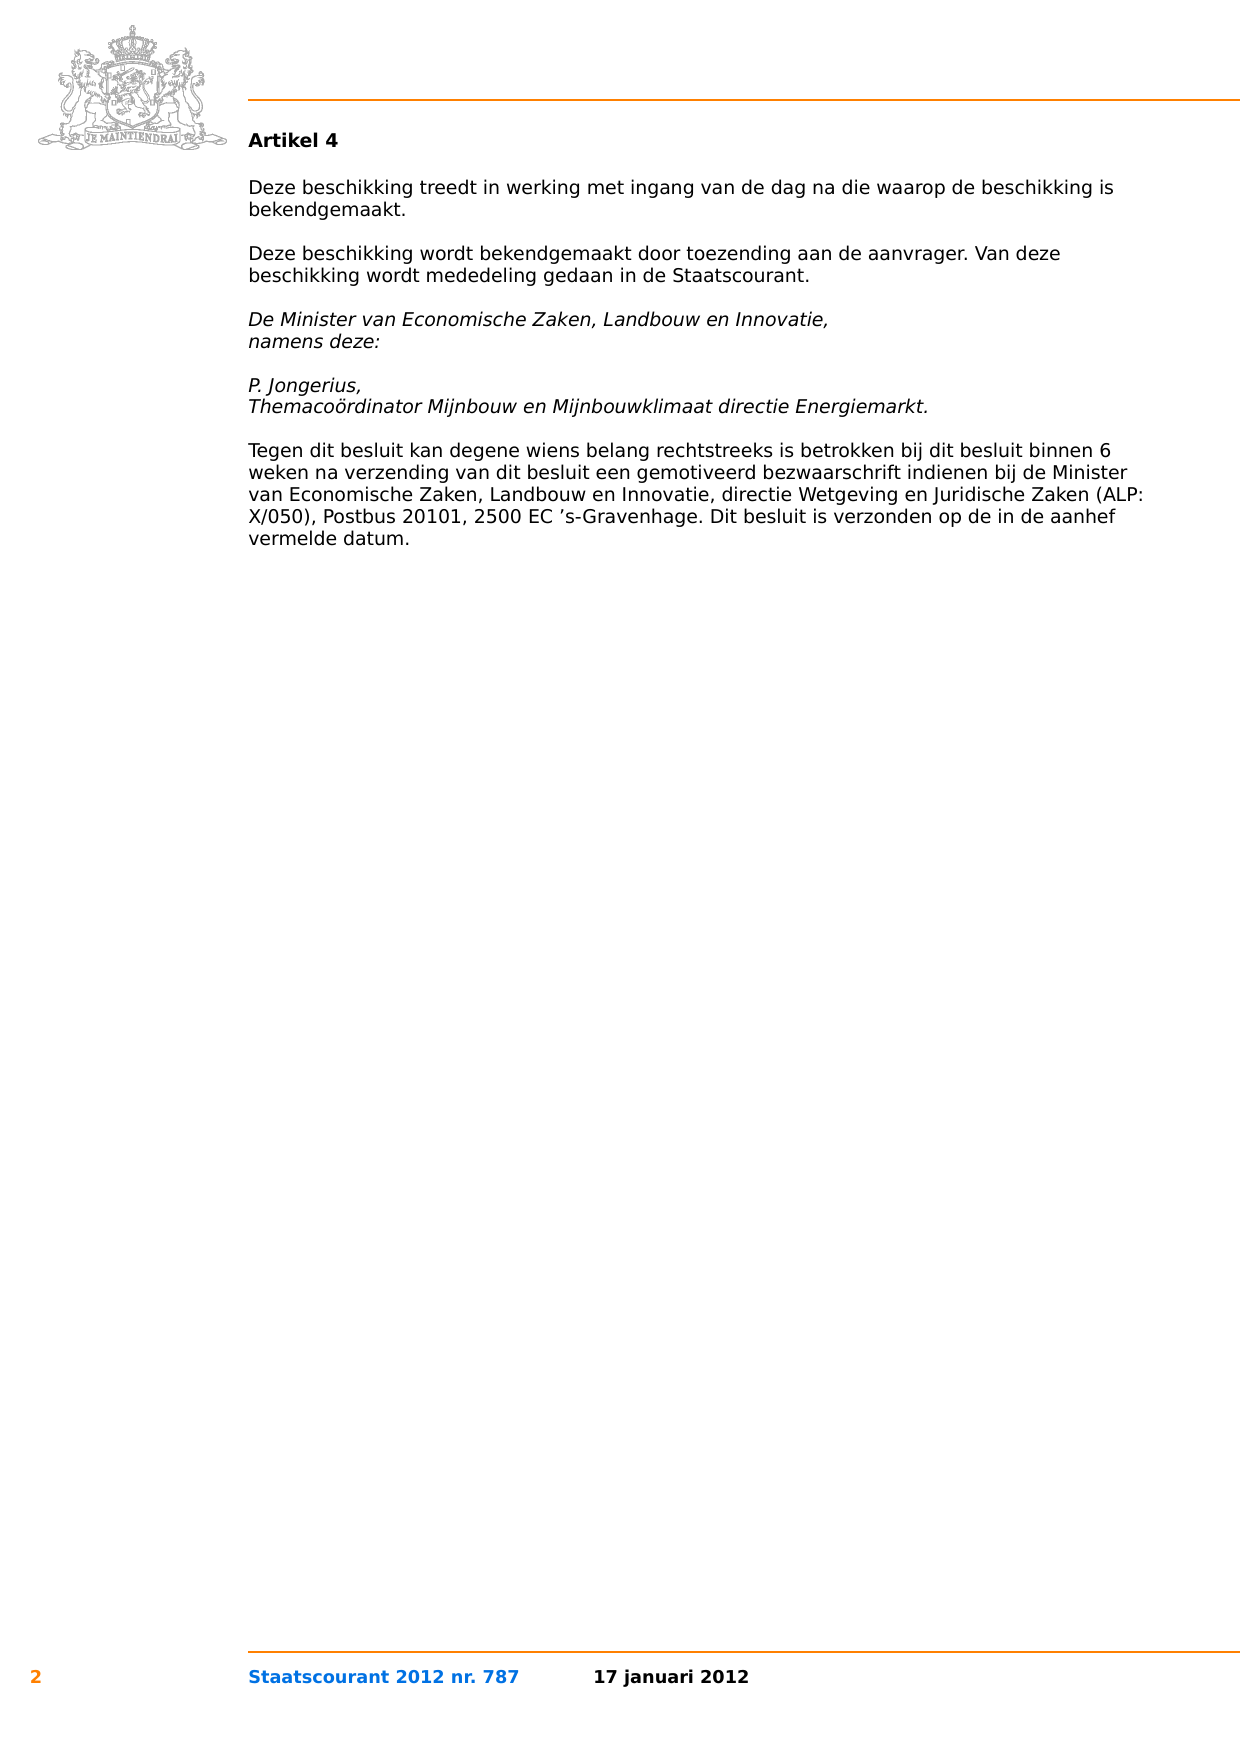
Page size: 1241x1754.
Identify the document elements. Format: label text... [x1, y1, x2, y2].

text Deze beschikking wordt bekendgemaakt door toezending aan de aanvrager. Van deze beschikking wordt mededeling gedaan in de Staatscourant. [248, 243, 1163, 287]
text Deze beschikking treedt in werking met ingang van de dag na die waarop de beschikking is bekendgemaakt. [248, 177, 1163, 221]
picture [38, 25, 227, 150]
text De Minister van Economische Zaken, Landbouw en Innovatie, namens deze: P. Jongerius, Themacoördinator Mijnbouw en Mijnbouwklimaat directie Energiemarkt. [248, 308, 1163, 418]
subtitle Artikel 4 [248, 130, 1163, 152]
text Tegen dit besluit kan degene wiens belang rechtstreeks is betrokken bij dit besluit binnen 6 weken na verzending van dit besluit een gemotiveerd bezwaarschrift indienen bij de Minister van Economische Zaken, Landbouw en Innovatie, directie Wetgeving en Juridische Zaken (ALP: X/050), Postbus 20101, 2500 EC ’s-Gravenhage. Dit besluit is verzonden op de in de aanhef vermelde datum. [248, 440, 1163, 550]
